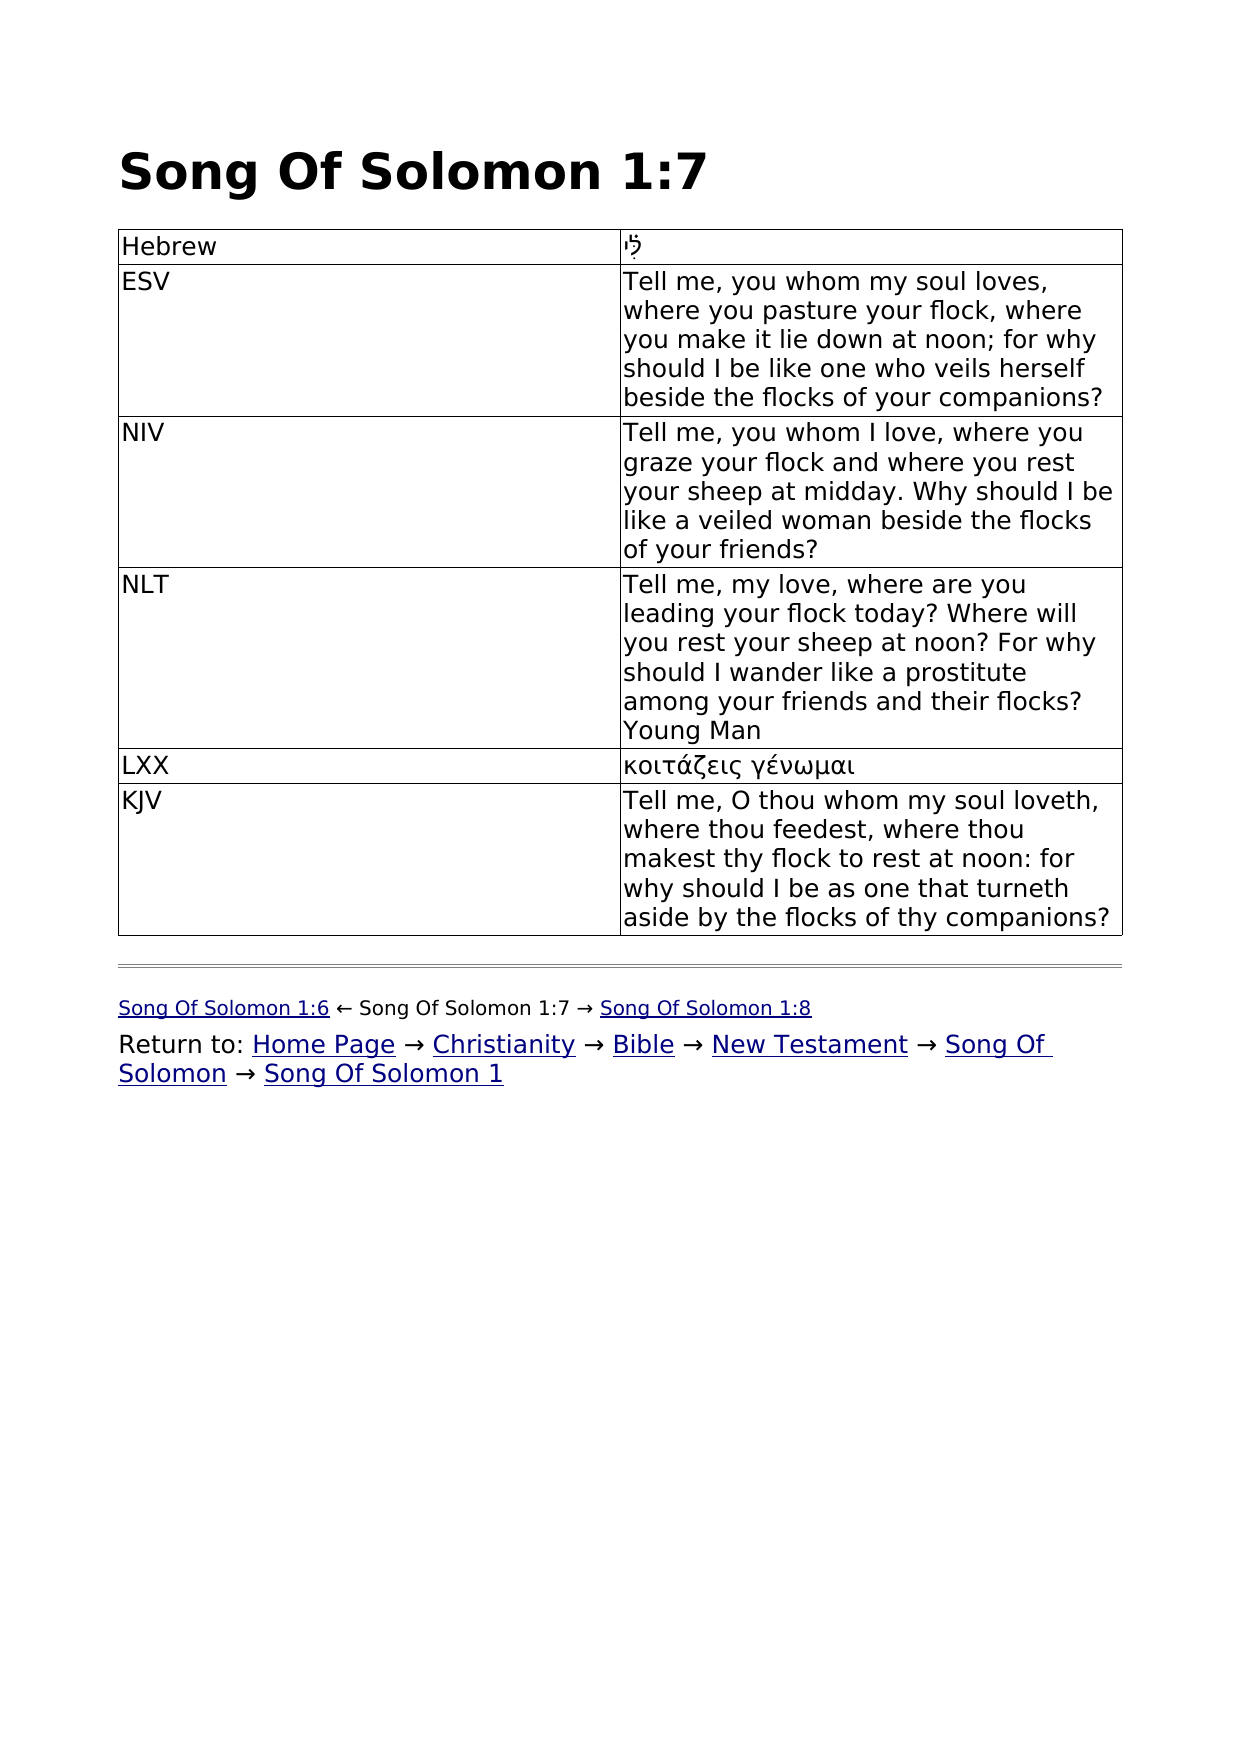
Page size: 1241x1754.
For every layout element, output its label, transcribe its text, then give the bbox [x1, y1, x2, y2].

table_cell Tell me, my love, where are you leading your flock today? Where will you rest your sheep at noon? For why should I wander like a prostitute among your friends and their flocks? Young Man [621, 568, 1122, 748]
table_cell LXX [119, 749, 620, 783]
table_cell Tell me, you whom I love, where you graze your flock and where you rest your sheep at midday. Why should I be like a veiled woman beside the flocks of your friends? [621, 417, 1122, 567]
text Song Of Solomon 1:6 ← Song Of Solomon 1:7 → Song Of Solomon 1:8 [118, 996, 1122, 1030]
table_header לִּ֗י [621, 230, 1122, 264]
text Return to: Home Page → Christianity → Bible → New Testament → Song Of Solomon → Song Of Solomon 1 [118, 1030, 1122, 1089]
table_cell NIV [119, 417, 620, 567]
table_cell Tell me, O thou whom my soul loveth, where thou feedest, where thou makest thy flock to rest at noon: for why should I be as one that turneth aside by the flocks of thy companions? [621, 784, 1122, 935]
table_cell ESV [119, 265, 620, 416]
table_cell NLT [119, 568, 620, 748]
subtitle Song Of Solomon 1:7 [118, 143, 1122, 201]
table_cell KJV [119, 784, 620, 935]
table_cell κοιτάζεις γένωμαι [621, 749, 1122, 783]
table_cell Tell me, you whom my soul loves, where you pasture your flock, where you make it lie down at noon; for why should I be like one who veils herself beside the flocks of your companions? [621, 265, 1122, 416]
table_header Hebrew [119, 230, 620, 264]
